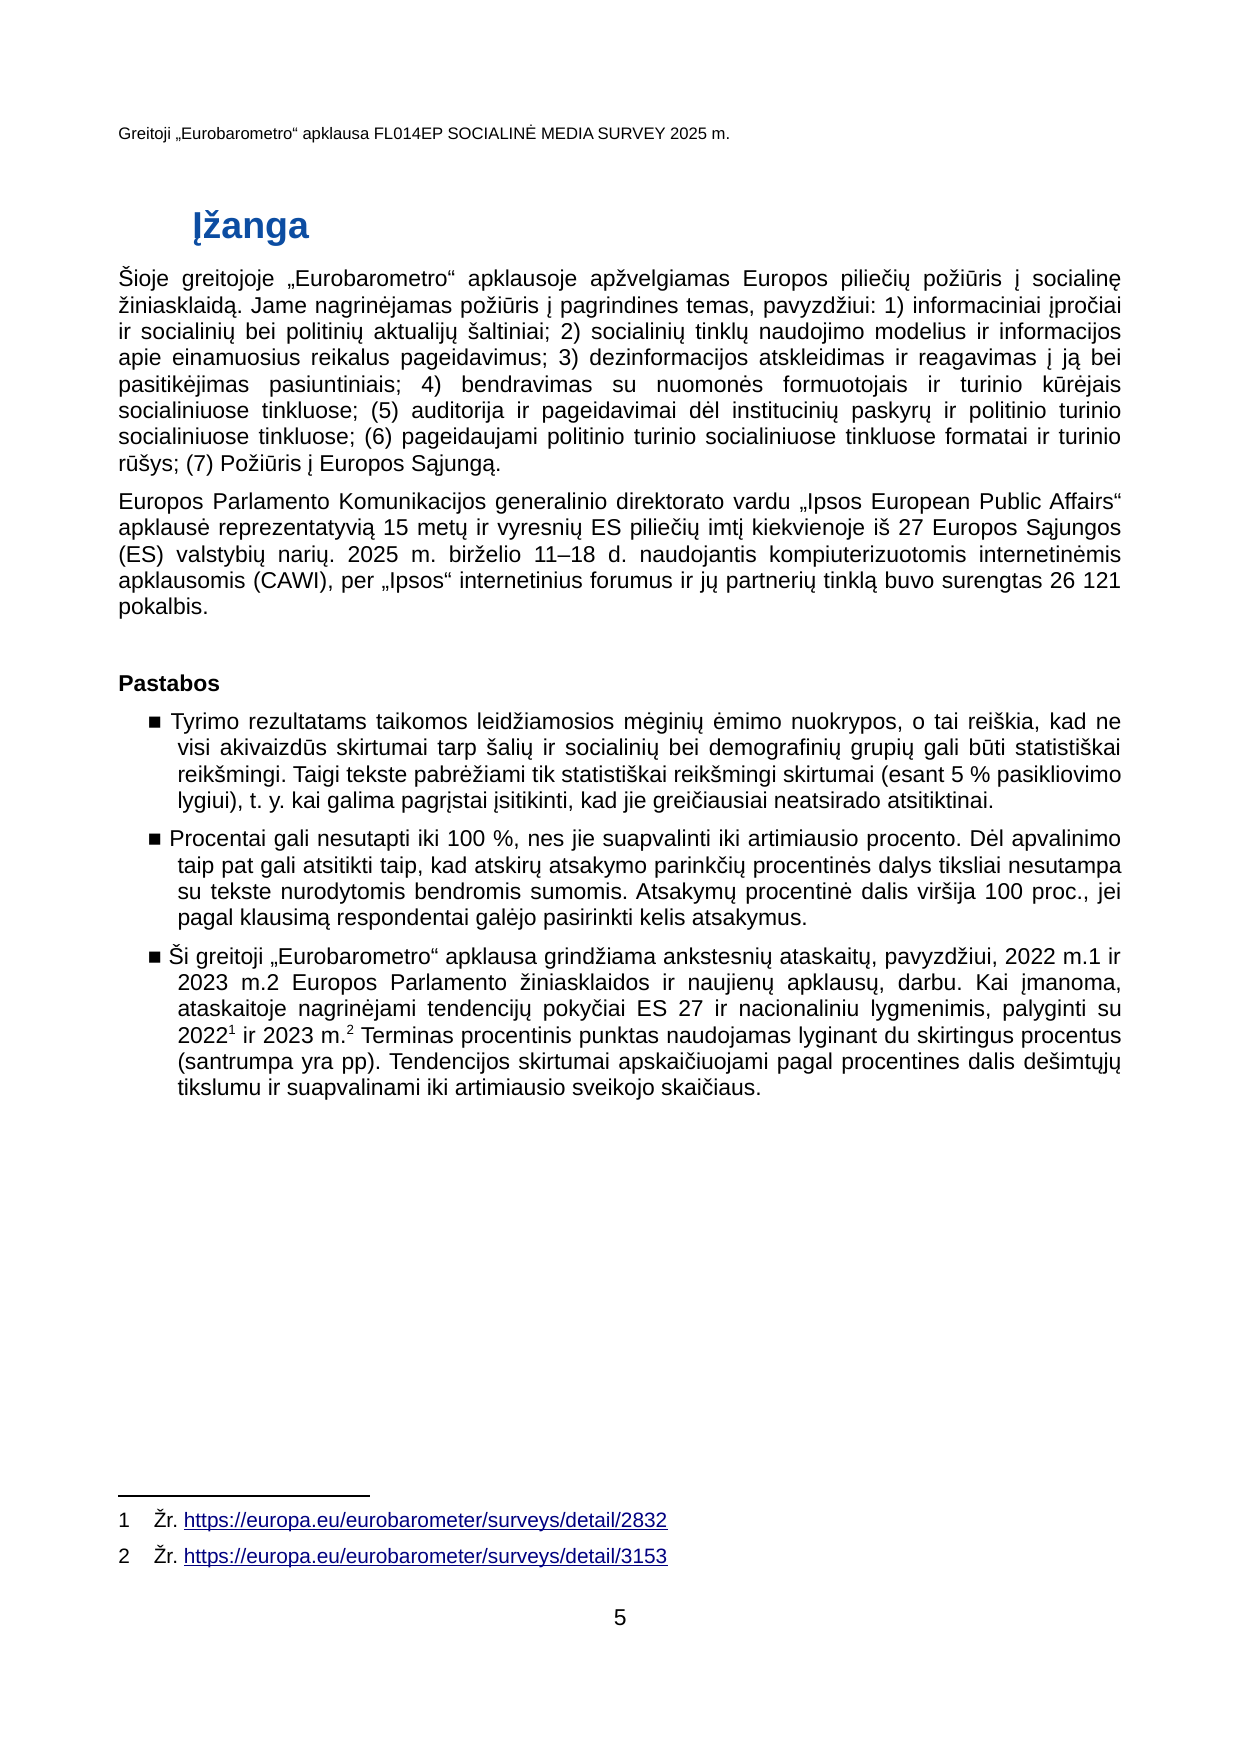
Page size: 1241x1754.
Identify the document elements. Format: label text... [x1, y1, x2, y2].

text ■ Ši greitoji „Eurobarometro“ apklausa grindžiama ankstesnių ataskaitų, pavyzdžiui, 2022 m.1 ir 2023 m.2 Europos Parlamento žiniasklaidos ir naujienų apklausų, darbu. Kai įmanoma, ataskaitoje nagrinėjami tendencijų pokyčiai ES 27 ir nacionaliniu lygmenimis, palyginti su 2022 ir 2023 m. Terminas procentinis punktas naudojamas lyginant du skirtingus procentus (santrumpa yra pp). Tendencijos skirtumai apskaičiuojami pagal procentines dalis dešimtųjų tikslumu ir suapvalinami iki artimiausio sveikojo skaičiaus. [148, 943, 1122, 1101]
text Žr. https://europa.eu/eurobarometer/surveys/detail/2832 [118, 1508, 1122, 1532]
subtitle Įžanga [118, 204, 1122, 247]
text Europos Parlamento Komunikacijos generalinio direktorato vardu „Ipsos European Public Affairs“ apklausė reprezentatyvią 15 metų ir vyresnių ES piliečių imtį kiekvienoje iš 27 Europos Sąjungos (ES) valstybių narių. 2025 m. birželio 11–18 d. naudojantis kompiuterizuotomis internetinėmis apklausomis (CAWI), per „Ipsos“ internetinius forumus ir jų partnerių tinklą buvo surengtas 26 121 pokalbis. [118, 488, 1122, 620]
text Pastabos [118, 670, 1122, 696]
text Šioje greitojoje „Eurobarometro“ apklausoje apžvelgiamas Europos piliečių požiūris į socialinę žiniasklaidą. Jame nagrinėjamas požiūris į pagrindines temas, pavyzdžiui: 1) informaciniai įpročiai ir socialinių bei politinių aktualijų šaltiniai; 2) socialinių tinklų naudojimo modelius ir informacijos apie einamuosius reikalus pageidavimus; 3) dezinformacijos atskleidimas ir reagavimas į ją bei pasitikėjimas pasiuntiniais; 4) bendravimas su nuomonės formuotojais ir turinio kūrėjais socialiniuose tinkluose; (5) auditorija ir pageidavimai dėl institucinių paskyrų ir politinio turinio socialiniuose tinkluose; (6) pageidaujami politinio turinio socialiniuose tinkluose formatai ir turinio rūšys; (7) Požiūris į Europos Sąjungą. [118, 265, 1122, 476]
text ■ Procentai gali nesutapti iki 100 %, nes jie suapvalinti iki artimiausio procento. Dėl apvalinimo taip pat gali atsitikti taip, kad atskirų atsakymo parinkčių procentinės dalys tiksliai nesutampa su tekste nurodytomis bendromis sumomis. Atsakymų procentinė dalis viršija 100 proc., jei pagal klausimą respondentai galėjo pasirinkti kelis atsakymus. [148, 825, 1122, 931]
text ■ Tyrimo rezultatams taikomos leidžiamosios mėginių ėmimo nuokrypos, o tai reiškia, kad ne visi akivaizdūs skirtumai tarp šalių ir socialinių bei demografinių grupių gali būti statistiškai reikšmingi. Taigi tekste pabrėžiami tik statistiškai reikšmingi skirtumai (esant 5 % pasikliovimo lygiui), t. y. kai galima pagrįstai įsitikinti, kad jie greičiausiai neatsirado atsitiktinai. [148, 708, 1122, 813]
text Žr. https://europa.eu/eurobarometer/surveys/detail/3153 [118, 1544, 1122, 1568]
